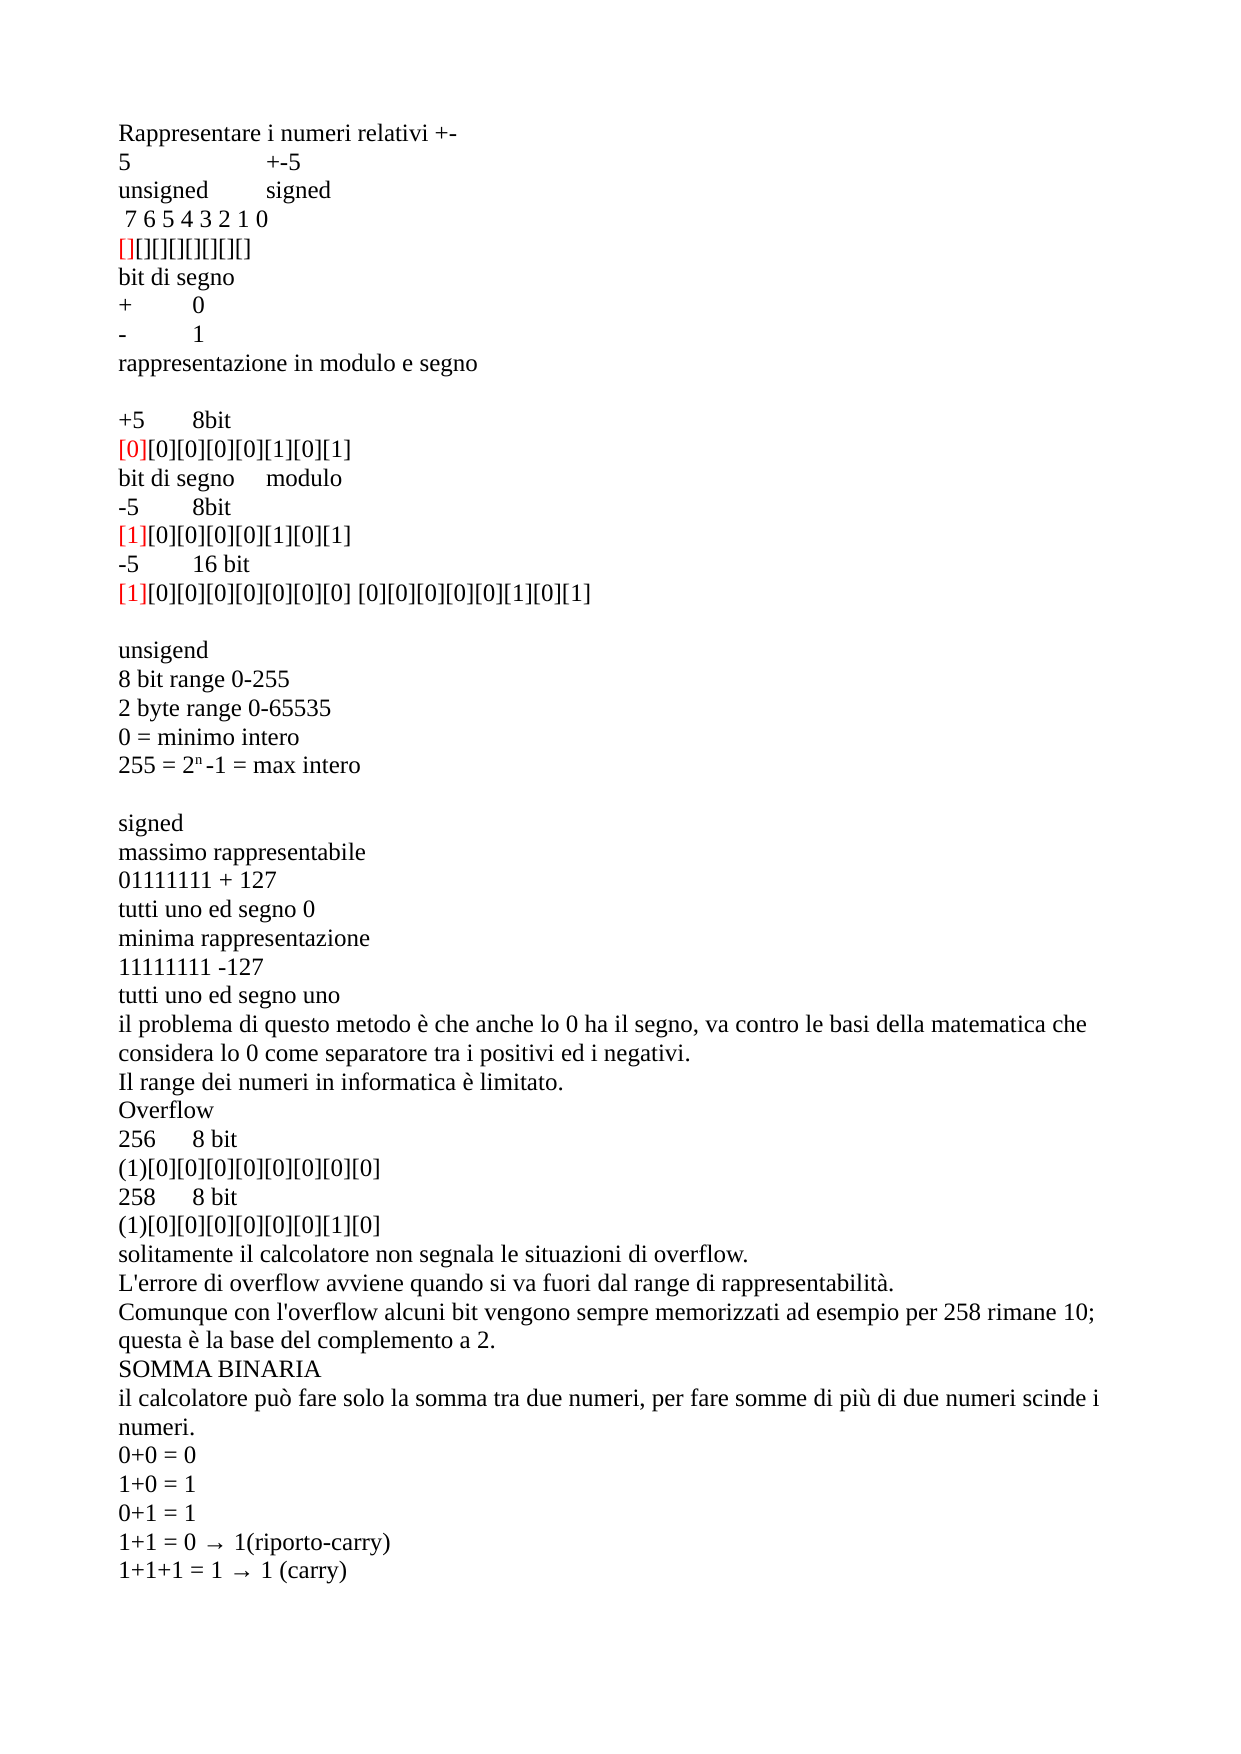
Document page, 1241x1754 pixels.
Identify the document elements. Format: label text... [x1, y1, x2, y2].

text [1][0][0][0][0][0][0][0] [0][0][0][0][0][1][0][1] [118, 578, 1122, 607]
text 258 8 bit [118, 1182, 1122, 1211]
text 11111111 -127 [118, 952, 1122, 981]
text [1][0][0][0][0][1][0][1] [118, 521, 1122, 549]
text 1+0 = 1 [118, 1469, 1122, 1498]
text rappresentazione in modulo e segno [118, 348, 1122, 377]
text - 1 [118, 319, 1122, 348]
text +5 8bit [118, 406, 1122, 434]
text SOMMA BINARIA [118, 1354, 1122, 1383]
text massimo rappresentabile [118, 837, 1122, 866]
text bit di segno modulo [118, 463, 1122, 492]
text il problema di questo metodo è che anche lo 0 ha il segno, va contro le basi della matematica che considera lo 0 come separatore tra i positivi ed i negativi. [118, 1009, 1122, 1067]
text tutti uno ed segno 0 [118, 894, 1122, 923]
text 0+0 = 0 [118, 1441, 1122, 1469]
text 255 = 2n -1 = max intero [118, 751, 1122, 779]
text -5 8bit [118, 492, 1122, 521]
text 256 8 bit [118, 1124, 1122, 1153]
text 8 bit range 0-255 [118, 664, 1122, 693]
text il calcolatore può fare solo la somma tra due numeri, per fare somme di più di due numeri scinde i numeri. [118, 1383, 1122, 1441]
text minima rappresentazione [118, 923, 1122, 952]
text unsigend [118, 636, 1122, 664]
text Rappresentare i numeri relativi +- [118, 118, 1122, 147]
text 1+1+1 = 1 → 1 (carry) [118, 1556, 1122, 1584]
text 0 = minimo intero [118, 722, 1122, 751]
text 1+1 = 0 → 1(riporto-carry) [118, 1527, 1122, 1556]
text Comunque con l'overflow alcuni bit vengono sempre memorizzati ad esempio per 258 rimane 10; questa è la base del complemento a 2. [118, 1297, 1122, 1354]
text -5 16 bit [118, 549, 1122, 578]
text signed [118, 808, 1122, 837]
text Il range dei numeri in informatica è limitato. [118, 1067, 1122, 1096]
text (1)[0][0][0][0][0][0][0][0] [118, 1153, 1122, 1182]
text (1)[0][0][0][0][0][0][1][0] [118, 1211, 1122, 1239]
text bit di segno [118, 262, 1122, 291]
text 0+1 = 1 [118, 1498, 1122, 1527]
text [0][0][0][0][0][1][0][1] [118, 434, 1122, 463]
text 2 byte range 0-65535 [118, 693, 1122, 722]
text 5 +-5 [118, 147, 1122, 176]
text [][][][][][][][] [118, 233, 1122, 262]
text tutti uno ed segno uno [118, 981, 1122, 1009]
text solitamente il calcolatore non segnala le situazioni di overflow. [118, 1239, 1122, 1268]
text Overflow [118, 1096, 1122, 1124]
text + 0 [118, 291, 1122, 319]
text unsigned signed [118, 176, 1122, 204]
text L'errore di overflow avviene quando si va fuori dal range di rappresentabilità. [118, 1268, 1122, 1297]
text 7 6 5 4 3 2 1 0 [118, 204, 1122, 233]
text 01111111 + 127 [118, 866, 1122, 894]
